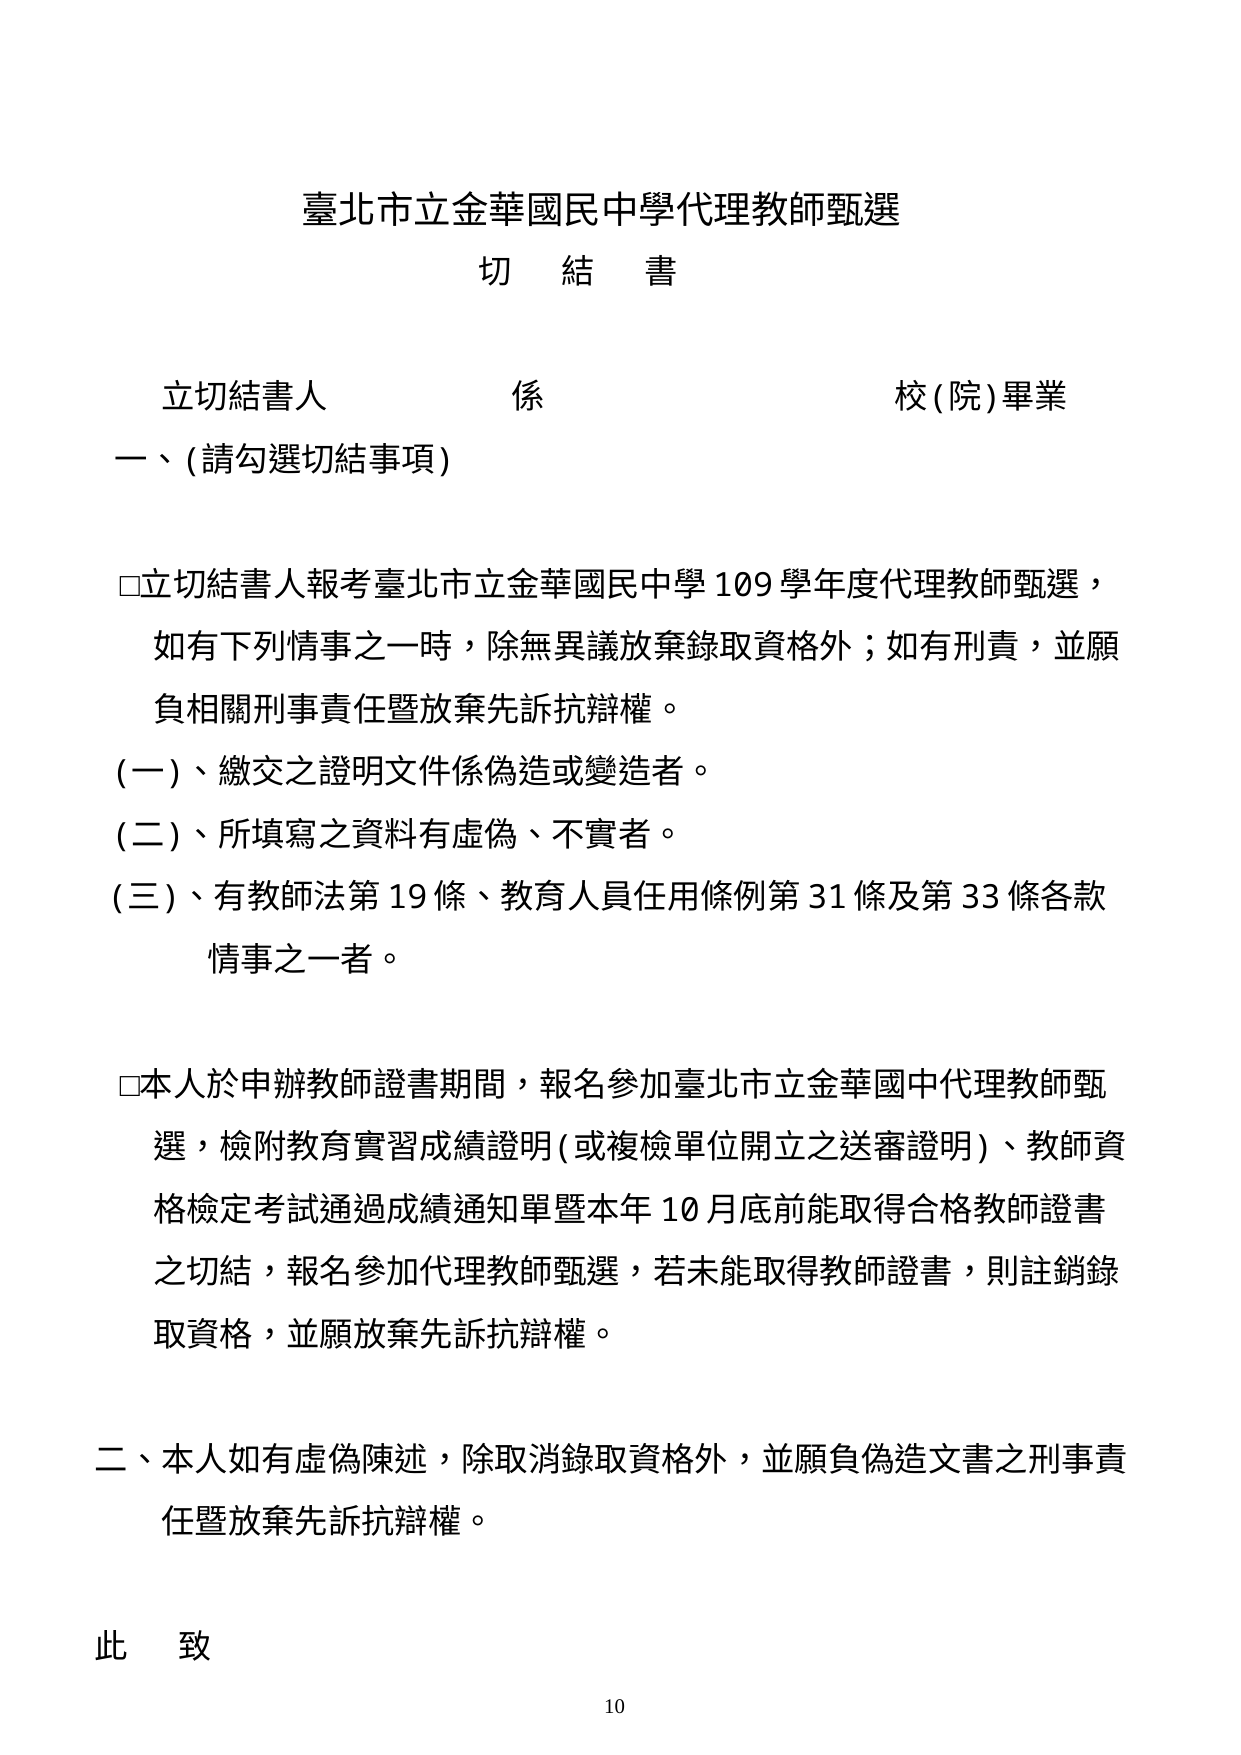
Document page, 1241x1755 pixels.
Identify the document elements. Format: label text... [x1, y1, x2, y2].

text 臺北市立金華國民中學代理教師甄選 [94, 165, 1134, 228]
text 二、本人如有虛偽陳述，除取消錄取資格外，並願負偽造文書之刑事責任暨放棄先訴抗辯權。 [94, 1415, 1134, 1540]
text 立切結書人 係 校(院)畢業 [94, 353, 1134, 415]
text 切 結 書 [94, 228, 1134, 290]
text (一)、繳交之證明文件係偽造或變造者。 [94, 728, 1134, 790]
text 此 致 [94, 1603, 1134, 1665]
text (三)、有教師法第19條、教育人員任用條例第31條及第33條各款情事之一者。 [107, 853, 1134, 978]
text □立切結書人報考臺北市立金華國民中學109學年度代理教師甄選，如有下列情事之一時，除無異議放棄錄取資格外；如有刑責，並願負相關刑事責任暨放棄先訴抗辯權。 [119, 540, 1134, 728]
text 一、(請勾選切結事項) [94, 415, 1134, 478]
text (二)、所填寫之資料有虛偽、不實者。 [94, 790, 1134, 853]
text □本人於申辦教師證書期間，報名參加臺北市立金華國中代理教師甄選，檢附教育實習成績證明(或複檢單位開立之送審證明)、教師資格檢定考試通過成績通知單暨本年10月底前能取得合格教師證書之切結，報名參加代理教師甄選，若未能取得教師證書，則註銷錄取資格，並願放棄先訴抗辯權。 [119, 1040, 1134, 1353]
